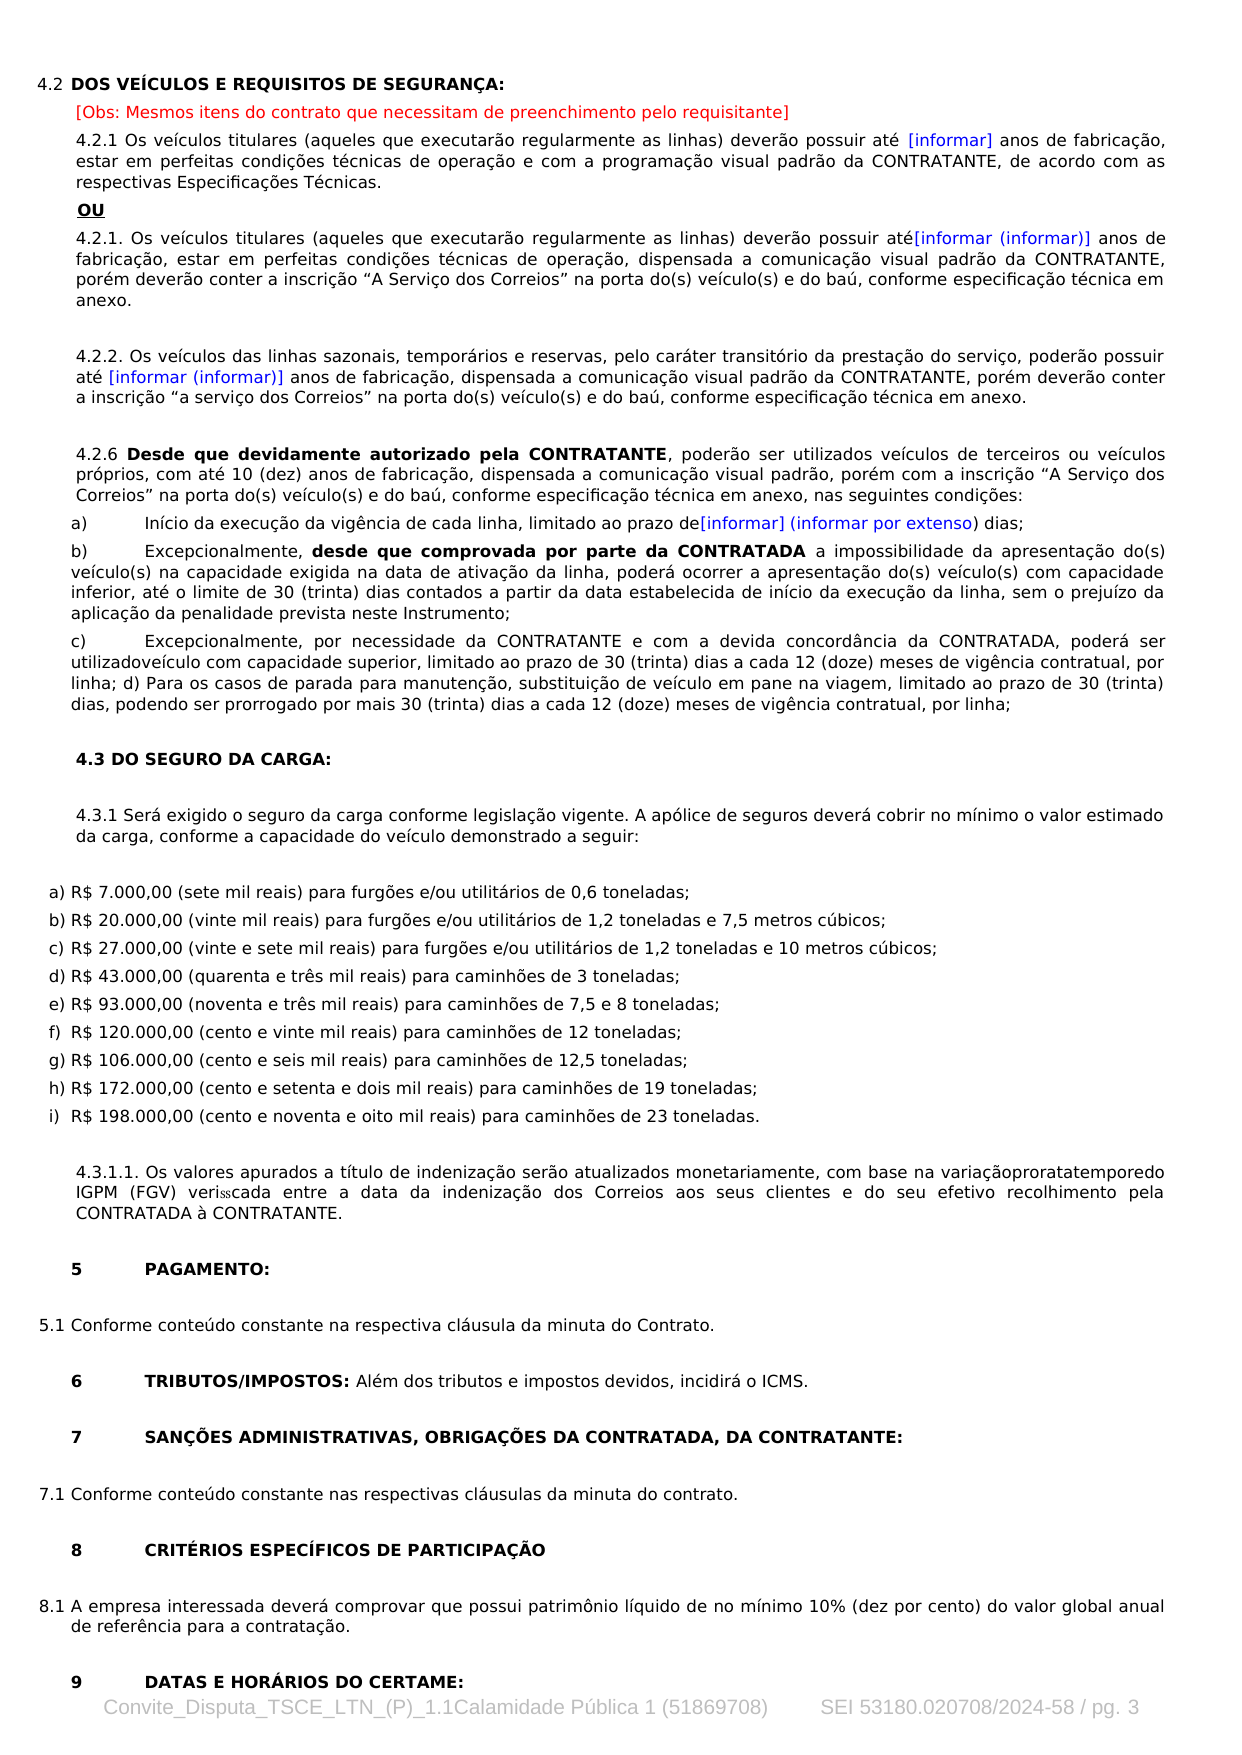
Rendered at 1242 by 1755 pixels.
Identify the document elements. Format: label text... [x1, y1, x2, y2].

text 4.2.1 Os veículos titulares (aqueles que executarão regularmente as linhas) deverão possuir até [informar] anos de fabricação, estar em perfeitas condições técnicas de operação e com a programação visual padrão da CONTRATANTE, de acordo com as respectivas Especificações Técnicas. [76, 131, 1166, 192]
list R$ 172.000,00 (cento e setenta e dois mil reais) para caminhões de 19 toneladas; [48, 1079, 1166, 1098]
text 4.2.1. Os veículos titulares (aqueles que executarão regularmente as linhas) deverão possuir até[informar (informar)] anos de fabricação, estar em perfeitas condições técnicas de operação, dispensada a comunicação visual padrão da CONTRATANTE, porém deverão conter a inscrição “A Serviço dos Correios” na porta do(s) veículo(s) e do baú, conforme especificação técnica em anexo. [76, 229, 1166, 310]
text 4.3 DO SEGURO DA CARGA: [76, 750, 1171, 769]
list SANÇÕES ADMINISTRATIVAS, OBRIGAÇÕES DA CONTRATADA, DA CONTRATANTE: [71, 1428, 1171, 1448]
list Excepcionalmente, desde que comprovada por parte da CONTRATADA a impossibilidade da apresentação do(s) veículo(s) na capacidade exigida na data de ativação da linha, poderá ocorrer a apresentação do(s) veículo(s) com capacidade inferior, até o limite de 30 (trinta) dias contados a partir da data estabelecida de início da execução da linha, sem o prejuízo da aplicação da penalidade prevista neste Instrumento; [71, 542, 1166, 623]
list R$ 106.000,00 (cento e seis mil reais) para caminhões de 12,5 toneladas; [48, 1051, 1166, 1070]
text 4.2.6 Desde que devidamente autorizado pela CONTRATANTE, poderão ser utilizados veículos de terceiros ou veículos próprios, com até 10 (dez) anos de fabricação, dispensada a comunicação visual padrão, porém com a inscrição “A Serviço dos Correios” na porta do(s) veículo(s) e do baú, conforme especificação técnica em anexo, nas seguintes condições: [76, 444, 1166, 505]
text 4.2.2. Os veículos das linhas sazonais, temporários e reservas, pelo caráter transitório da prestação do serviço, poderão possuir até [informar (informar)] anos de fabricação, dispensada a comunicação visual padrão da CONTRATANTE, porém deverão conter a inscrição “a serviço dos Correios” na porta do(s) veículo(s) e do baú, conforme especificação técnica em anexo. [76, 347, 1166, 408]
list R$ 43.000,00 (quarenta e três mil reais) para caminhões de 3 toneladas; [48, 967, 1166, 986]
list R$ 27.000,00 (vinte e sete mil reais) para furgões e/ou utilitários de 1,2 toneladas e 10 metros cúbicos; [48, 939, 1166, 958]
list A empresa interessada deverá comprovar que possui patrimônio líquido de no mínimo 10% (dez por cento) do valor global anual de referência para a contratação. [38, 1596, 1166, 1637]
list R$ 198.000,00 (cento e noventa e oito mil reais) para caminhões de 23 toneladas. [48, 1107, 1166, 1126]
list Início da execução da vigência de cada linha, limitado ao prazo de[informar] (informar por extenso) dias; [71, 514, 1166, 533]
list R$ 120.000,00 (cento e vinte mil reais) para caminhões de 12 toneladas; [48, 1023, 1166, 1042]
list R$ 93.000,00 (noventa e três mil reais) para caminhões de 7,5 e 8 toneladas; [48, 995, 1166, 1014]
subtitle OU [77, 201, 1171, 220]
list Conforme conteúdo constante nas respectivas cláusulas da minuta do contrato. [38, 1484, 1166, 1504]
list PAGAMENTO: [71, 1260, 1171, 1279]
text 4.3.1.1. Os valores apurados a título de indenização serão atualizados monetariamente, com base na variaçãoproratatemporedo IGPM (FGV) vericada entre a data da indenização dos Correios aos seus clientes e do seu efetivo recolhimento pela CONTRATADA à CONTRATANTE. [76, 1163, 1166, 1223]
text 4.3.1 Será exigido o seguro da carga conforme legislação vigente. A apólice de seguros deverá cobrir no mínimo o valor estimado da carga, conforme a capacidade do veículo demonstrado a seguir: [76, 806, 1166, 846]
list DATAS E HORÁRIOS DO CERTAME: [71, 1673, 1171, 1692]
list R$ 7.000,00 (sete mil reais) para furgões e/ou utilitários de 0,6 toneladas; [48, 883, 1166, 902]
list CRITÉRIOS ESPECÍFICOS DE PARTICIPAÇÃO [71, 1540, 1171, 1560]
list TRIBUTOS/IMPOSTOS: Além dos tributos e impostos devidos, incidirá o ICMS. [71, 1372, 1171, 1392]
list DOS VEÍCULOS E REQUISITOS DE SEGURANÇA: [37, 75, 1166, 94]
list Conforme conteúdo constante na respectiva cláusula da minuta do Contrato. [38, 1316, 1166, 1336]
text [Obs: Mesmos itens do contrato que necessitam de preenchimento pelo requisitante] [76, 103, 1166, 123]
list R$ 20.000,00 (vinte mil reais) para furgões e/ou utilitários de 1,2 toneladas e 7,5 metros cúbicos; [48, 911, 1166, 930]
list Excepcionalmente, por necessidade da CONTRATANTE e com a devida concordância da CONTRATADA, poderá ser utilizadoveículo com capacidade superior, limitado ao prazo de 30 (trinta) dias a cada 12 (doze) meses de vigência contratual, por linha; d) Para os casos de parada para manutenção, substituição de veículo em pane na viagem, limitado ao prazo de 30 (trinta) dias, podendo ser prorrogado por mais 30 (trinta) dias a cada 12 (doze) meses de vigência contratual, por linha; [71, 632, 1166, 714]
